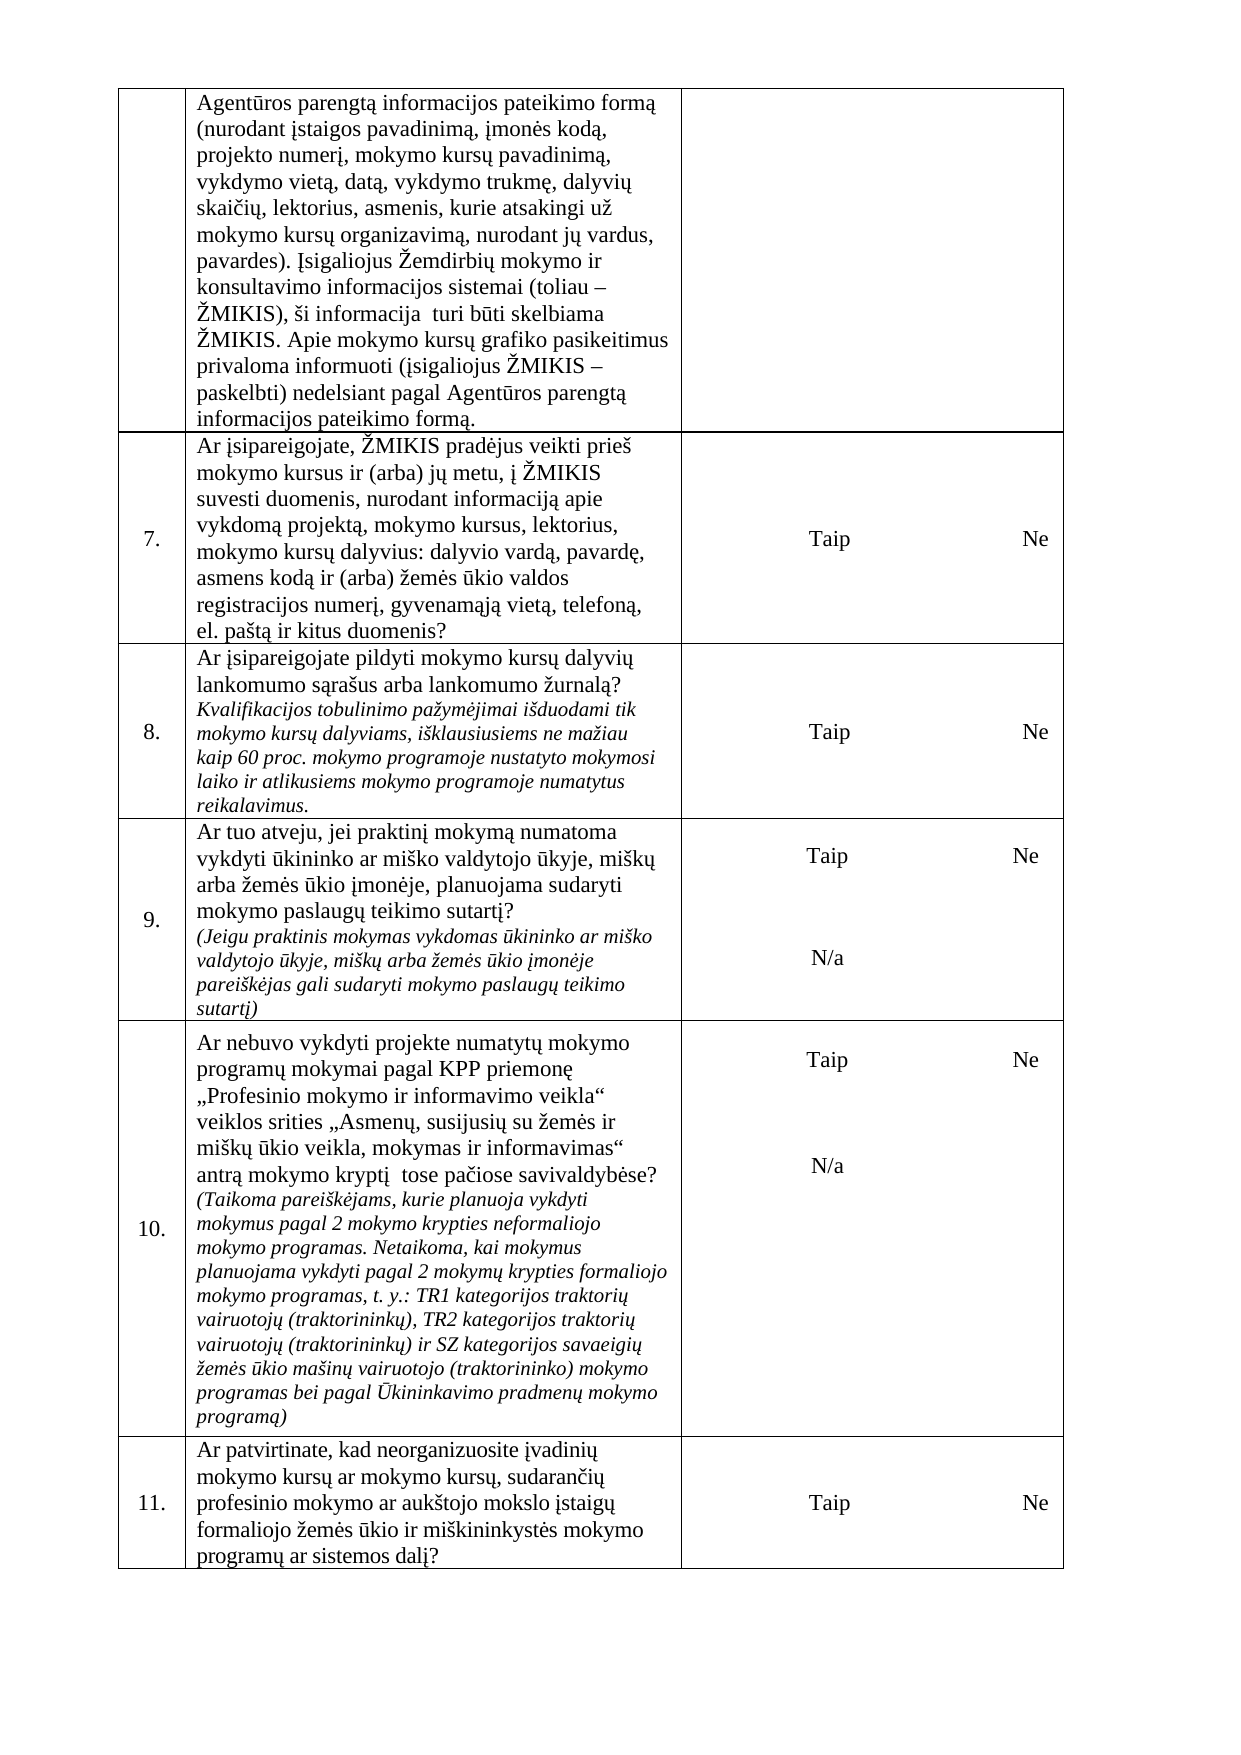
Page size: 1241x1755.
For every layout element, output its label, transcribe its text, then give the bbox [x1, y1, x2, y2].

table_cell [881, 893, 988, 1020]
table_cell [] [881, 1021, 988, 1096]
table_cell [774, 1233, 881, 1436]
table_cell [] [682, 893, 774, 1020]
table_cell [] [881, 644, 988, 817]
table_cell N/a [774, 1096, 881, 1232]
table_cell [] [682, 89, 774, 431]
table_cell Taip [774, 819, 881, 892]
table_cell [988, 893, 1063, 1020]
table_cell [119, 89, 185, 431]
table_cell Ne [988, 1021, 1063, 1096]
table_cell Ne [988, 1437, 1063, 1568]
table_cell Agentūros parengtą informacijos pateikimo formą (nurodant įstaigos pavadinimą, įmonės kodą, projekto numerį, mokymo kursų pavadinimą, vykdymo vietą, datą, vykdymo trukmę, dalyvių skaičių, lektorius, asmenis, kurie atsakingi už mokymo kursų organizavimą, nurodant jų vardus, pavardes). Įsigaliojus Žemdirbių mokymo ir konsultavimo informacijos sistemai (toliau – ŽMIKIS), ši informacija turi būti skelbiama ŽMIKIS. Apie mokymo kursų grafiko pasikeitimus privaloma informuoti (įsigaliojus ŽMIKIS – paskelbti) nedelsiant pagal Agentūros parengtą informacijos pateikimo formą. [186, 89, 681, 431]
table_cell Ne [988, 819, 1063, 892]
table_cell Ar nebuvo vykdyti projekte numatytų mokymo programų mokymai pagal KPP priemonę „Profesinio mokymo ir informavimo veikla“ veiklos srities „Asmenų, susijusių su žemės ir miškų ūkio veikla, mokymas ir informavimas“ antrą mokymo kryptį tose pačiose savivaldybėse? (Taikoma pareiškėjams, kurie planuoja vykdyti mokymus pagal 2 mokymo krypties neformaliojo mokymo programas. Netaikoma, kai mokymus planuojama vykdyti pagal 2 mokymų krypties formaliojo mokymo programas, t. y.: TR1 kategorijos traktorių vairuotojų (traktorininkų), TR2 kategorijos traktorių vairuotojų (traktorininkų) ir SZ kategorijos savaeigių žemės ūkio mašinų vairuotojo (traktorininko) mokymo programas bei pagal Ūkininkavimo pradmenų mokymo programą) [186, 1021, 681, 1436]
table_cell [988, 1233, 1063, 1436]
table_cell Ar tuo atveju, jei praktinį mokymą numatoma vykdyti ūkininko ar miško valdytojo ūkyje, miškų arba žemės ūkio įmonėje, planuojama sudaryti mokymo paslaugų teikimo sutartį? (Jeigu praktinis mokymas vykdomas ūkininko ar miško valdytojo ūkyje, miškų arba žemės ūkio įmonėje pareiškėjas gali sudaryti mokymo paslaugų teikimo sutartį) [186, 819, 681, 1020]
table_cell 11. [119, 1437, 185, 1568]
table_cell 7. [119, 433, 185, 643]
table_cell [] [881, 1437, 988, 1568]
table_cell [] [881, 819, 988, 892]
table_cell Ne [988, 644, 1063, 817]
table_cell Ar patvirtinate, kad neorganizuosite įvadinių mokymo kursų ar mokymo kursų, sudarančių profesinio mokymo ar aukštojo mokslo įstaigų formaliojo žemės ūkio ir miškininkystės mokymo programų ar sistemos dalį? [186, 1437, 681, 1568]
table_cell [682, 1233, 774, 1436]
table_cell [881, 1096, 988, 1232]
table_cell [774, 89, 881, 431]
table_cell Taip [774, 644, 881, 817]
table_cell Ne [988, 433, 1063, 643]
table_cell [] [682, 644, 774, 817]
table_cell [988, 89, 1063, 431]
table_cell [] [682, 819, 774, 892]
table_cell [] [682, 1021, 774, 1096]
table_cell [] [682, 1437, 774, 1568]
table_cell Taip [774, 433, 881, 643]
table_cell N/a [774, 893, 881, 1020]
table_cell Ar įsipareigojate pildyti mokymo kursų dalyvių lankomumo sąrašus arba lankomumo žurnalą? Kvalifikacijos tobulinimo pažymėjimai išduodami tik mokymo kursų dalyviams, išklausiusiems ne mažiau kaip 60 proc. mokymo programoje nustatyto mokymosi laiko ir atlikusiems mokymo programoje numatytus reikalavimus. [186, 644, 681, 817]
table_cell 10. [119, 1021, 185, 1436]
table_cell Ar įsipareigojate, ŽMIKIS pradėjus veikti prieš mokymo kursus ir (arba) jų metu, į ŽMIKIS suvesti duomenis, nurodant informaciją apie vykdomą projektą, mokymo kursus, lektorius, mokymo kursų dalyvius: dalyvio vardą, pavardę, asmens kodą ir (arba) žemės ūkio valdos registracijos numerį, gyvenamąją vietą, telefoną, el. paštą ir kitus duomenis? [186, 433, 681, 643]
table_cell Taip [774, 1021, 881, 1096]
table_cell 9. [119, 819, 185, 1020]
table_cell [881, 1233, 988, 1436]
table_cell [] [682, 1096, 774, 1232]
table_cell Taip [774, 1437, 881, 1568]
table_cell [988, 1096, 1063, 1232]
table_cell 8. [119, 644, 185, 817]
table_cell [] [682, 433, 774, 643]
table_cell [] [881, 89, 988, 431]
table_cell [] [881, 433, 988, 643]
